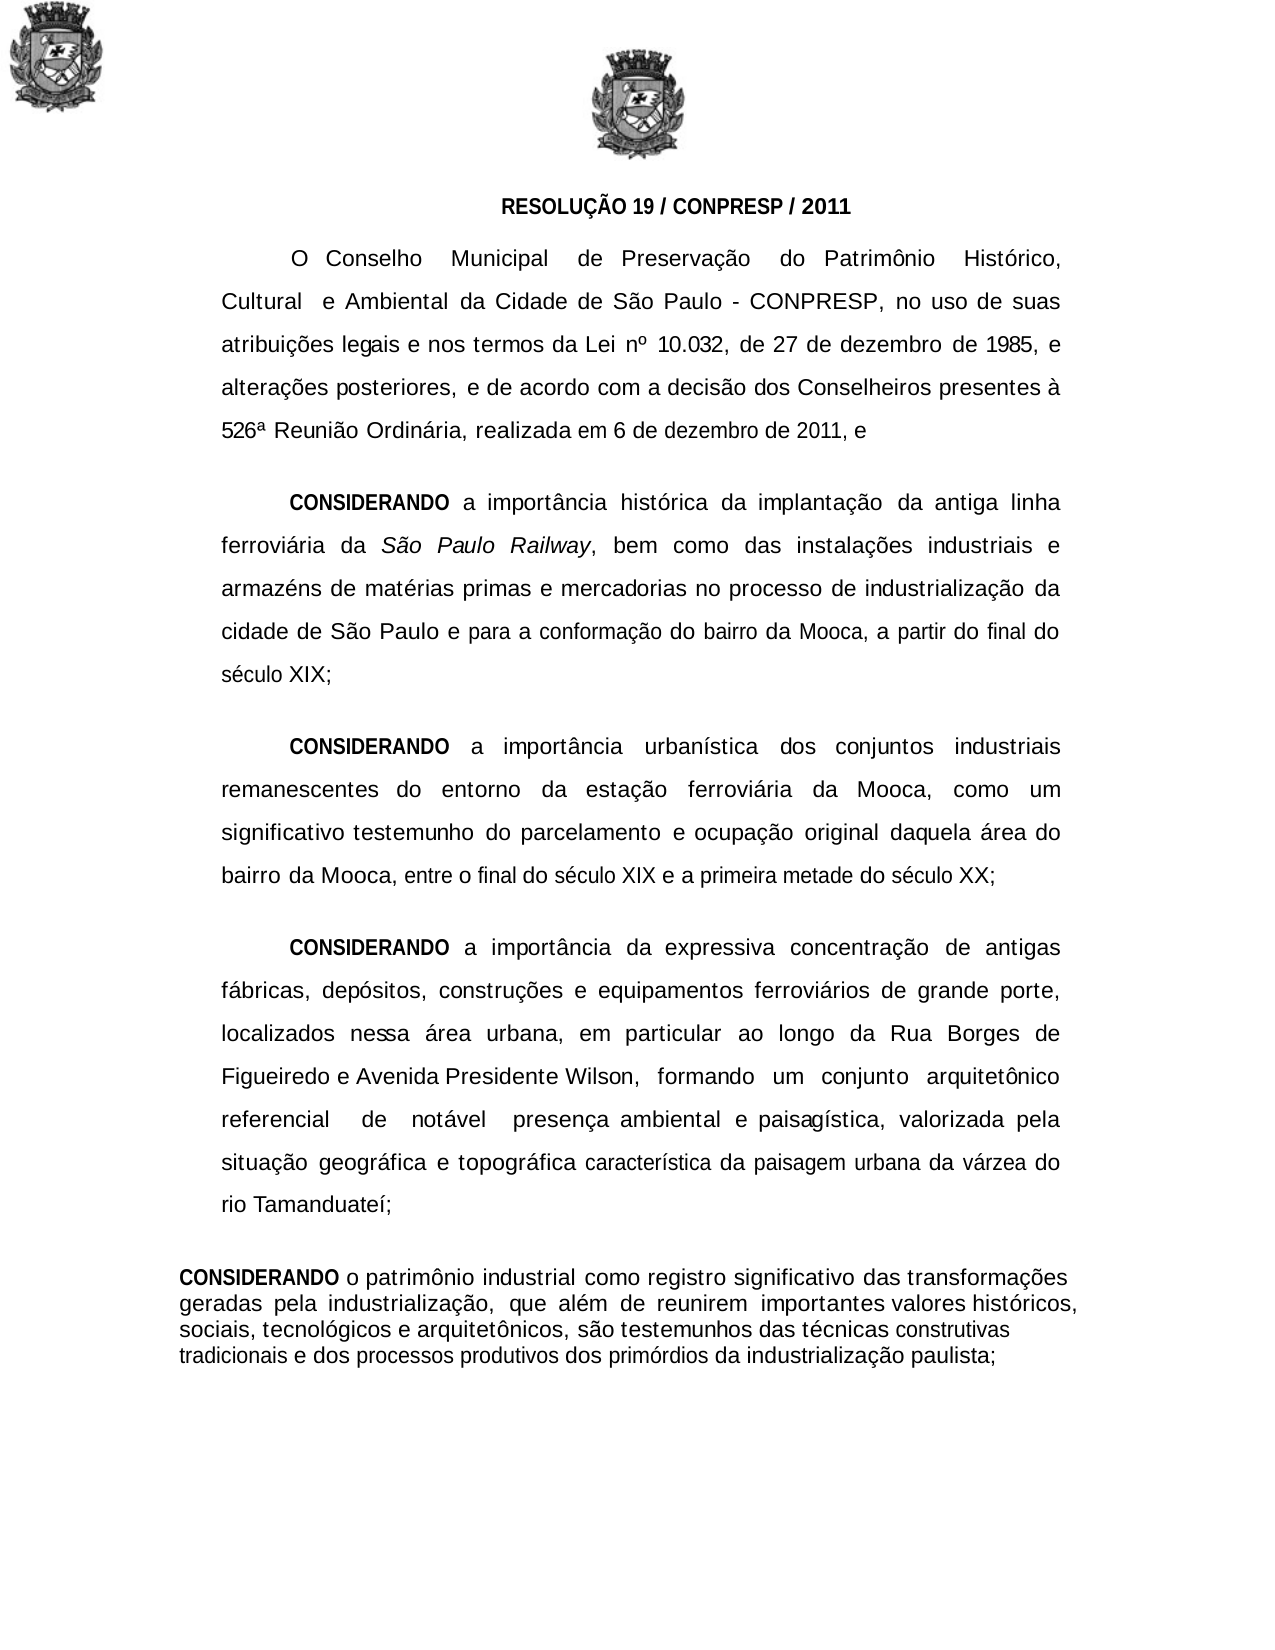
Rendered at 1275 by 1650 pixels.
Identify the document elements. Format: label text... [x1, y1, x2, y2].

text CONSIDERANDO o patrimônio industrial como registro significativo das transformações geradas pela industrialização, que além de reunirem importantes valores históricos, sociais, tecnológicos e arquitetônicos, são testemunhos das técnicas construtivas tradicionais e dos processos produtivos dos primórdios da industrialização paulista; [179, 1263, 1096, 1369]
text O Conselho Municipal de Preservação do Patrimônio Histórico, Cultural e Ambiental da Cidade de São Paulo - CONPRESP, no uso de suas atribuições legais e nos termos da Lei nº 10.032, de 27 de dezembro de 1985, e alterações posteriores, e de acordo com a decisão dos Conselheiros presentes à 526ª Reunião Ordinária, realizada em 6 de dezembro de 2011, e [221, 245, 1061, 443]
picture [0, 0, 111, 114]
text RESOLUÇÃO 19 / CONPRESP / 2011 [501, 193, 1096, 219]
picture [582, 47, 693, 161]
text CONSIDERANDO a importância da expressiva concentração de antigas fábricas, depósitos, construções e equipamentos ferroviários de grande porte, localizados nessa área urbana, em particular ao longo da Rua Borges de Figueiredo e Avenida Presidente Wilson, formando um conjunto arquitetônico referencial de notável presença ambiental e paisagística, valorizada pela situação geográfica e topográfica característica da paisagem urbana da várzea do rio Tamanduateí; [221, 934, 1060, 1218]
text CONSIDERANDO a importância urbanística dos conjuntos industriais remanescentes do entorno da estação ferroviária da Mooca, como um significativo testemunho do parcelamento e ocupação original daquela área do bairro da Mooca, entre o final do século XIX e a primeira metade do século XX; [221, 733, 1061, 888]
text CONSIDERANDO a importância histórica da implantação da antiga linha ferroviária da São Paulo Railway, bem como das instalações industriais e armazéns de matérias primas e mercadorias no processo de industrialização da cidade de São Paulo e para a conformação do bairro da Mooca, a partir do final do século XIX; [221, 489, 1060, 687]
